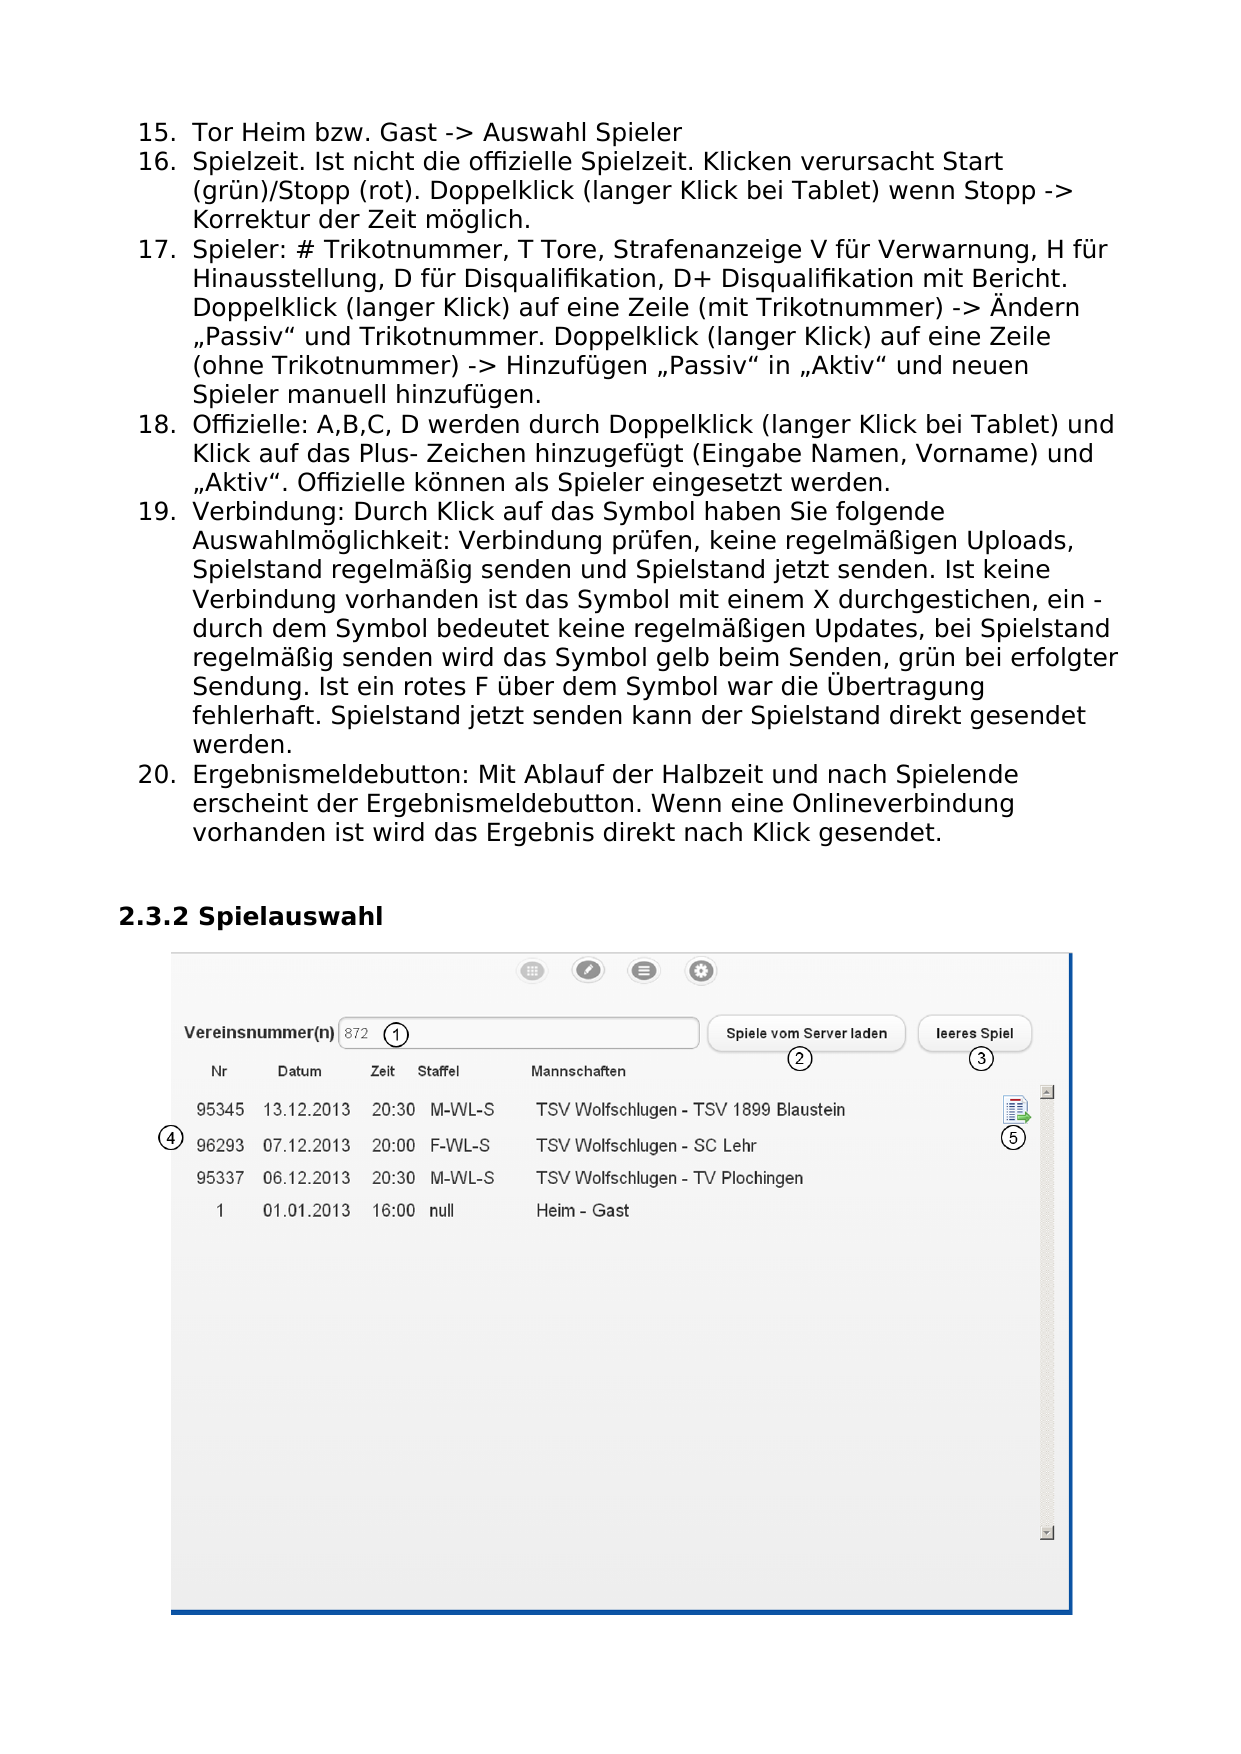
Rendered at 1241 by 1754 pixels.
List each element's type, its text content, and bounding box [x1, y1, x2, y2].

list Ergebnismeldebutton: Mit Ablauf der Halbzeit und nach Spielende erscheint der Ergebnismeldebutton. Wenn eine Onlineverbindung vorhanden ist wird das Ergebnis direkt nach Klick gesendet. [177, 760, 1122, 847]
picture [151, 943, 1089, 1626]
list Offizielle: A,B,C, D werden durch Doppelklick (langer Klick bei Tablet) und Klick auf das Plus- Zeichen hinzugefügt (Eingabe Namen, Vorname) und „Aktiv“. Offizielle können als Spieler eingesetzt werden. [177, 410, 1122, 497]
list Verbindung: Durch Klick auf das Symbol haben Sie folgende Auswahlmöglichkeit: Verbindung prüfen, keine regelmäßigen Uploads, Spielstand regelmäßig senden und Spielstand jetzt senden. Ist keine Verbindung vorhanden ist das Symbol mit einem X durchgestichen, ein - durch dem Symbol bedeutet keine regelmäßigen Updates, bei Spielstand regelmäßig senden wird das Symbol gelb beim Senden, grün bei erfolgter Sendung. Ist ein rotes F über dem Symbol war die Übertragung fehlerhaft. Spielstand jetzt senden kann der Spielstand direkt gesendet werden. [177, 497, 1122, 760]
list Spielzeit. Ist nicht die offizielle Spielzeit. Klicken verursacht Start (grün)/Stopp (rot). Doppelklick (langer Klick bei Tablet) wenn Stopp -> Korrektur der Zeit möglich. [177, 147, 1122, 235]
list Tor Heim bzw. Gast -> Auswahl Spieler [177, 118, 1122, 147]
list Spieler: # Trikotnummer, T Tore, Strafenanzeige V für Verwarnung, H für Hinausstellung, D für Disqualifikation, D+ Disqualifikation mit Bericht. Doppelklick (langer Klick) auf eine Zeile (mit Trikotnummer) -> Ändern „Passiv“ und Trikotnummer. Doppelklick (langer Klick) auf eine Zeile (ohne Trikotnummer) -> Hinzufügen „Passiv“ in „Aktiv“ und neuen Spieler manuell hinzufügen. [177, 235, 1122, 410]
subtitle 2.3.2 Spielauswahl [118, 902, 1122, 931]
